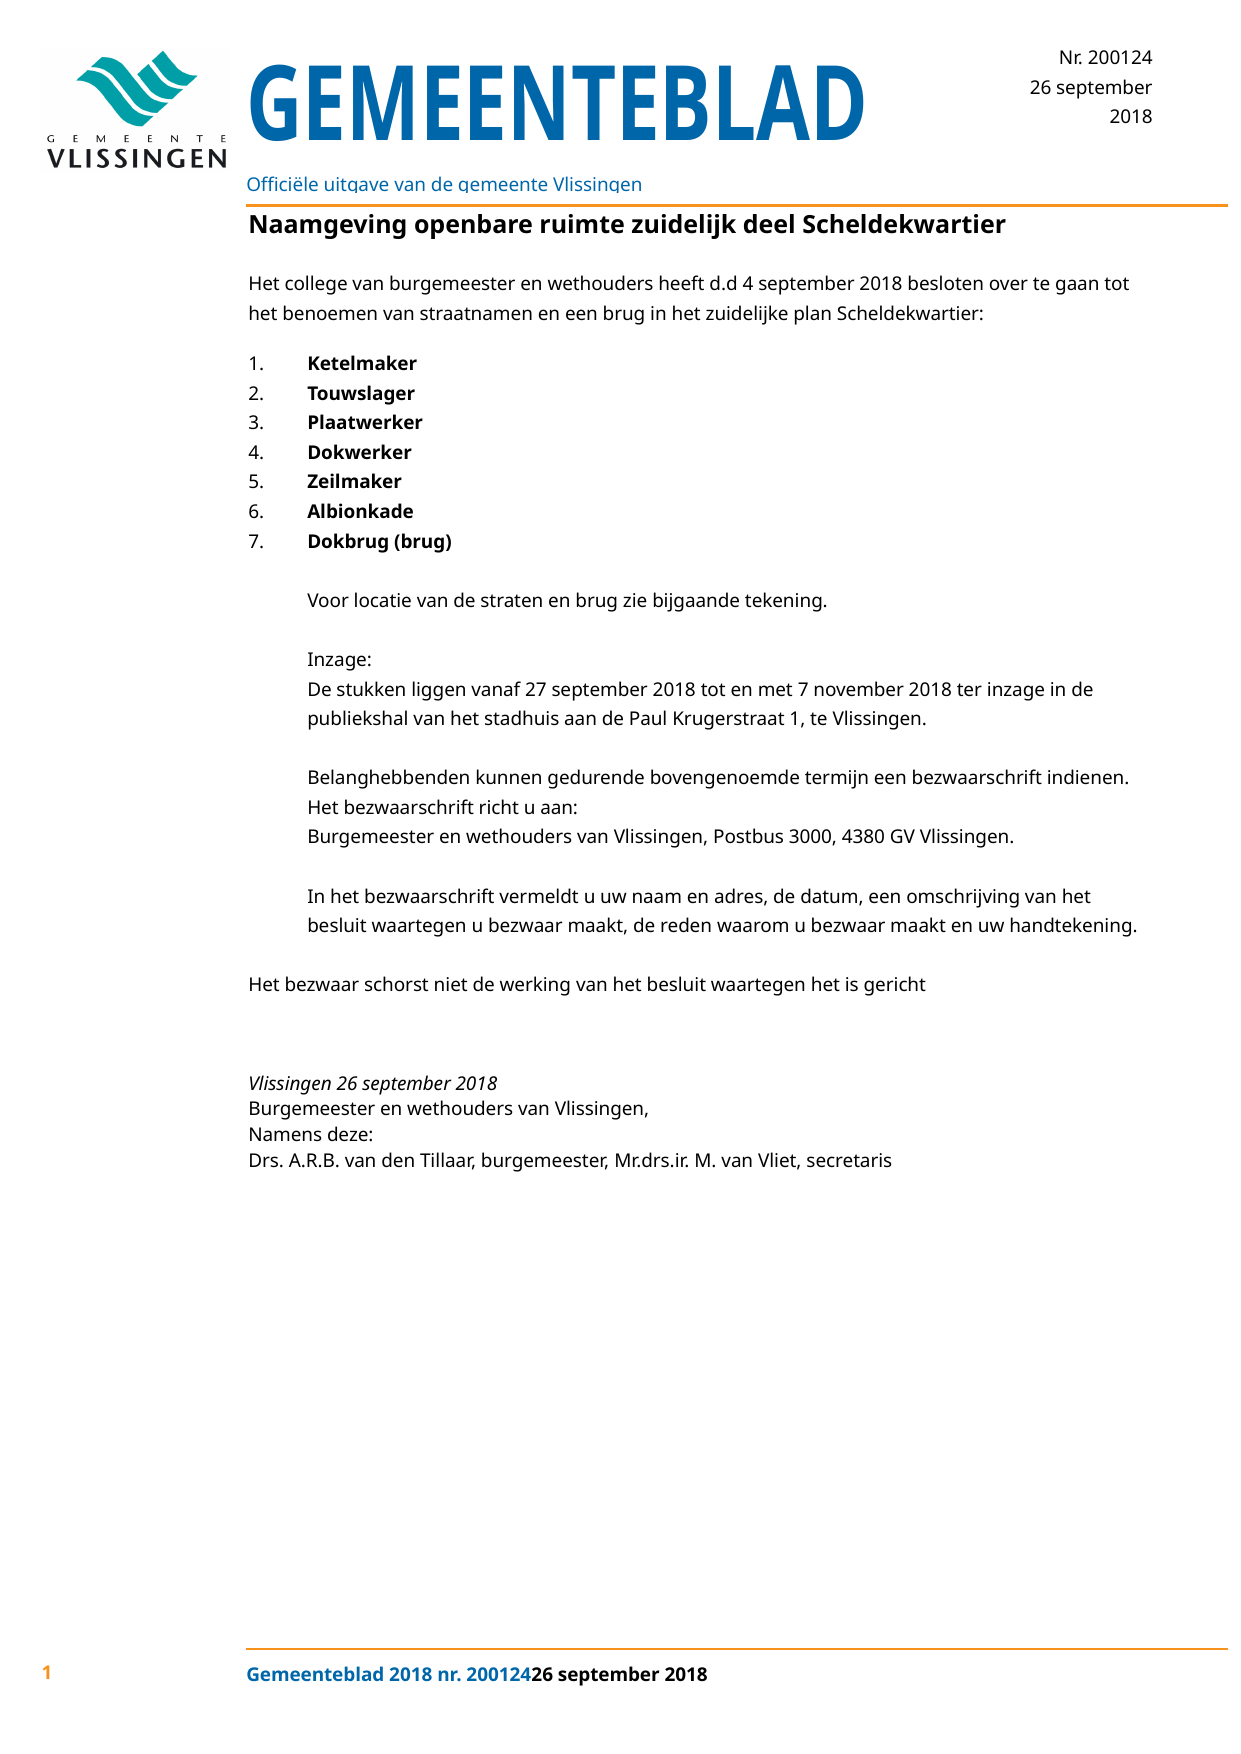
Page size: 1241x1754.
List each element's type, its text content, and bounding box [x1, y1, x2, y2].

text Burgemeester en wethouders van Vlissingen, [248, 1096, 1152, 1121]
list Dokwerker [248, 439, 1152, 465]
text Vlissingen 26 september 2018 [248, 1070, 1152, 1096]
list Belanghebbenden kunnen gedurende bovengenoemde termijn een bezwaarschrift indienen. Het bezwaarschrift richt u aan: [248, 764, 1152, 820]
list Plaatwerker [248, 409, 1152, 435]
text Naamgeving openbare ruimte zuidelijk deel Scheldekwartier [248, 207, 1152, 241]
list Inzage: [248, 646, 1152, 672]
text Drs. A.R.B. van den Tillaar, burgemeester, Mr.drs.ir. M. van Vliet, secretaris [248, 1147, 1152, 1173]
list Zeilmaker [248, 469, 1152, 494]
picture [41, 47, 231, 172]
list Burgemeester en wethouders van Vlissingen, Postbus 3000, 4380 GV Vlissingen. [248, 824, 1152, 849]
list Ketelmaker [248, 350, 1152, 376]
list Touwslager [248, 380, 1152, 406]
text Het bezwaar schorst niet de werking van het besluit waartegen het is gericht [248, 972, 1152, 997]
list Dokbrug (brug) [248, 528, 1152, 553]
list In het bezwaarschrift vermeldt u uw naam en adres, de datum, een omschrijving van het besluit waartegen u bezwaar maakt, de reden waarom u bezwaar maakt en uw handtekening. [248, 883, 1152, 938]
text Het college van burgemeester en wethouders heeft d.d 4 september 2018 besloten over te gaan tot het benoemen van straatnamen en een brug in het zuidelijke plan Scheldekwartier: [248, 270, 1152, 326]
text Namens deze: [248, 1121, 1152, 1147]
list Voor locatie van de straten en brug zie bijgaande tekening. [248, 587, 1152, 613]
list Albionkade [248, 498, 1152, 524]
list De stukken liggen vanaf 27 september 2018 tot en met 7 november 2018 ter inzage in de publiekshal van het stadhuis aan de Paul Krugerstraat 1, te Vlissingen. [248, 676, 1152, 731]
